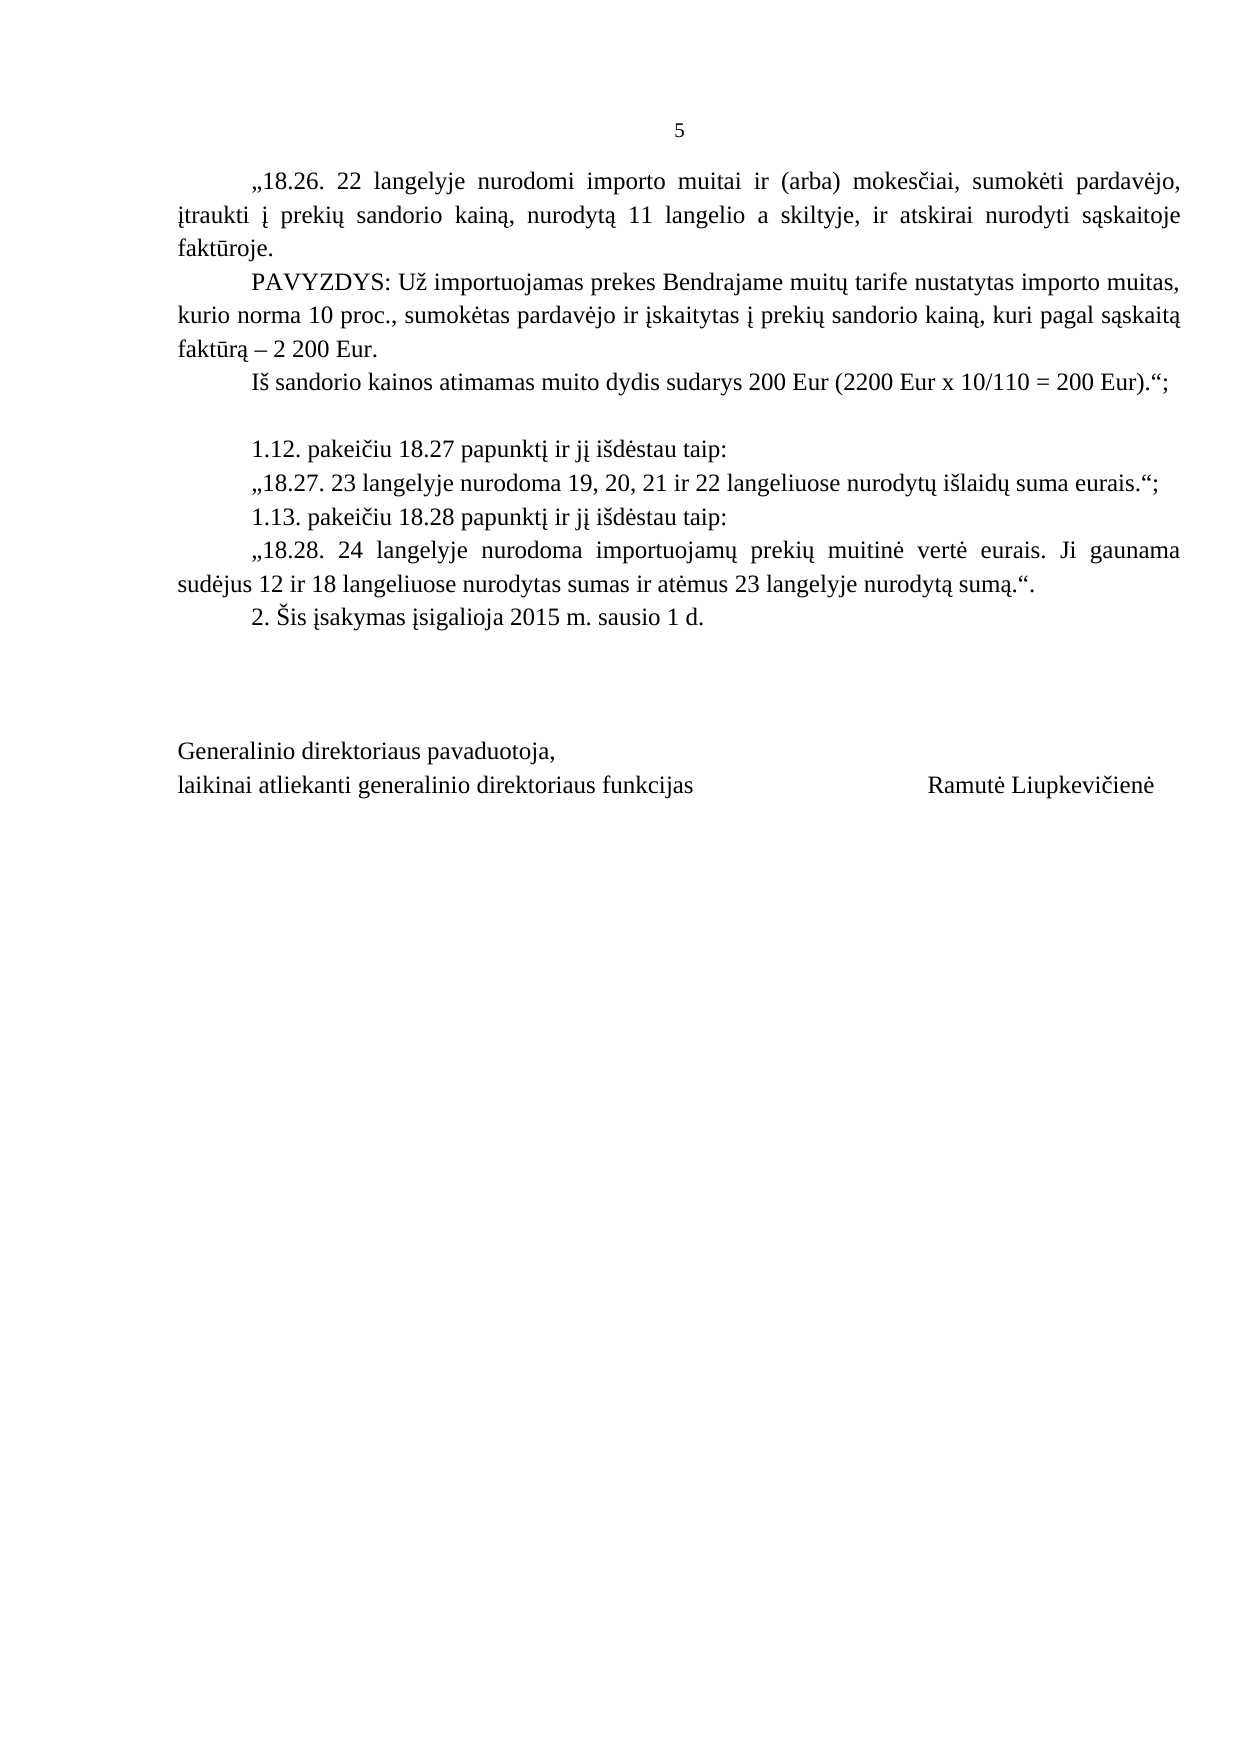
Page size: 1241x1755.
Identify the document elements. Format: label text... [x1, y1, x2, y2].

text „18.28. 24 langelyje nurodoma importuojamų prekių muitinė vertė eurais. Ji gaunama sudėjus 12 ir 18 langeliuose nurodytas sumas ir atėmus 23 langelyje nurodytą sumą.“. [177, 535, 1181, 597]
text Iš sandorio kainos atimamas muito dydis sudarys 200 Eur (2200 Eur x 10/110 = 200 Eur).“; [177, 367, 1181, 396]
text laikinai atliekanti generalinio direktoriaus funkcijas Ramutė Liupkevičienė [177, 770, 1181, 799]
text „18.27. 23 langelyje nurodoma 19, 20, 21 ir 22 langeliuose nurodytų išlaidų suma eurais.“; [177, 468, 1181, 497]
text Generalinio direktoriaus pavaduotoja, [177, 736, 1181, 765]
text 1.12. pakeičiu 18.27 papunktį ir jį išdėstau taip: [177, 434, 1181, 463]
text „18.26. 22 langelyje nurodomi importo muitai ir (arba) mokesčiai, sumokėti pardavėjo, įtraukti į prekių sandorio kainą, nurodytą 11 langelio a skiltyje, ir atskirai nurodyti sąskaitoje faktūroje. [177, 166, 1181, 262]
text 1.13. pakeičiu 18.28 papunktį ir jį išdėstau taip: [177, 502, 1181, 530]
text 2. Šis įsakymas įsigalioja 2015 m. sausio 1 d. [177, 602, 1181, 631]
text PAVYZDYS: Už importuojamas prekes Bendrajame muitų tarife nustatytas importo muitas, kurio norma 10 proc., sumokėtas pardavėjo ir įskaitytas į prekių sandorio kainą, kuri pagal sąskaitą faktūrą – 2 200 Eur. [177, 267, 1181, 363]
